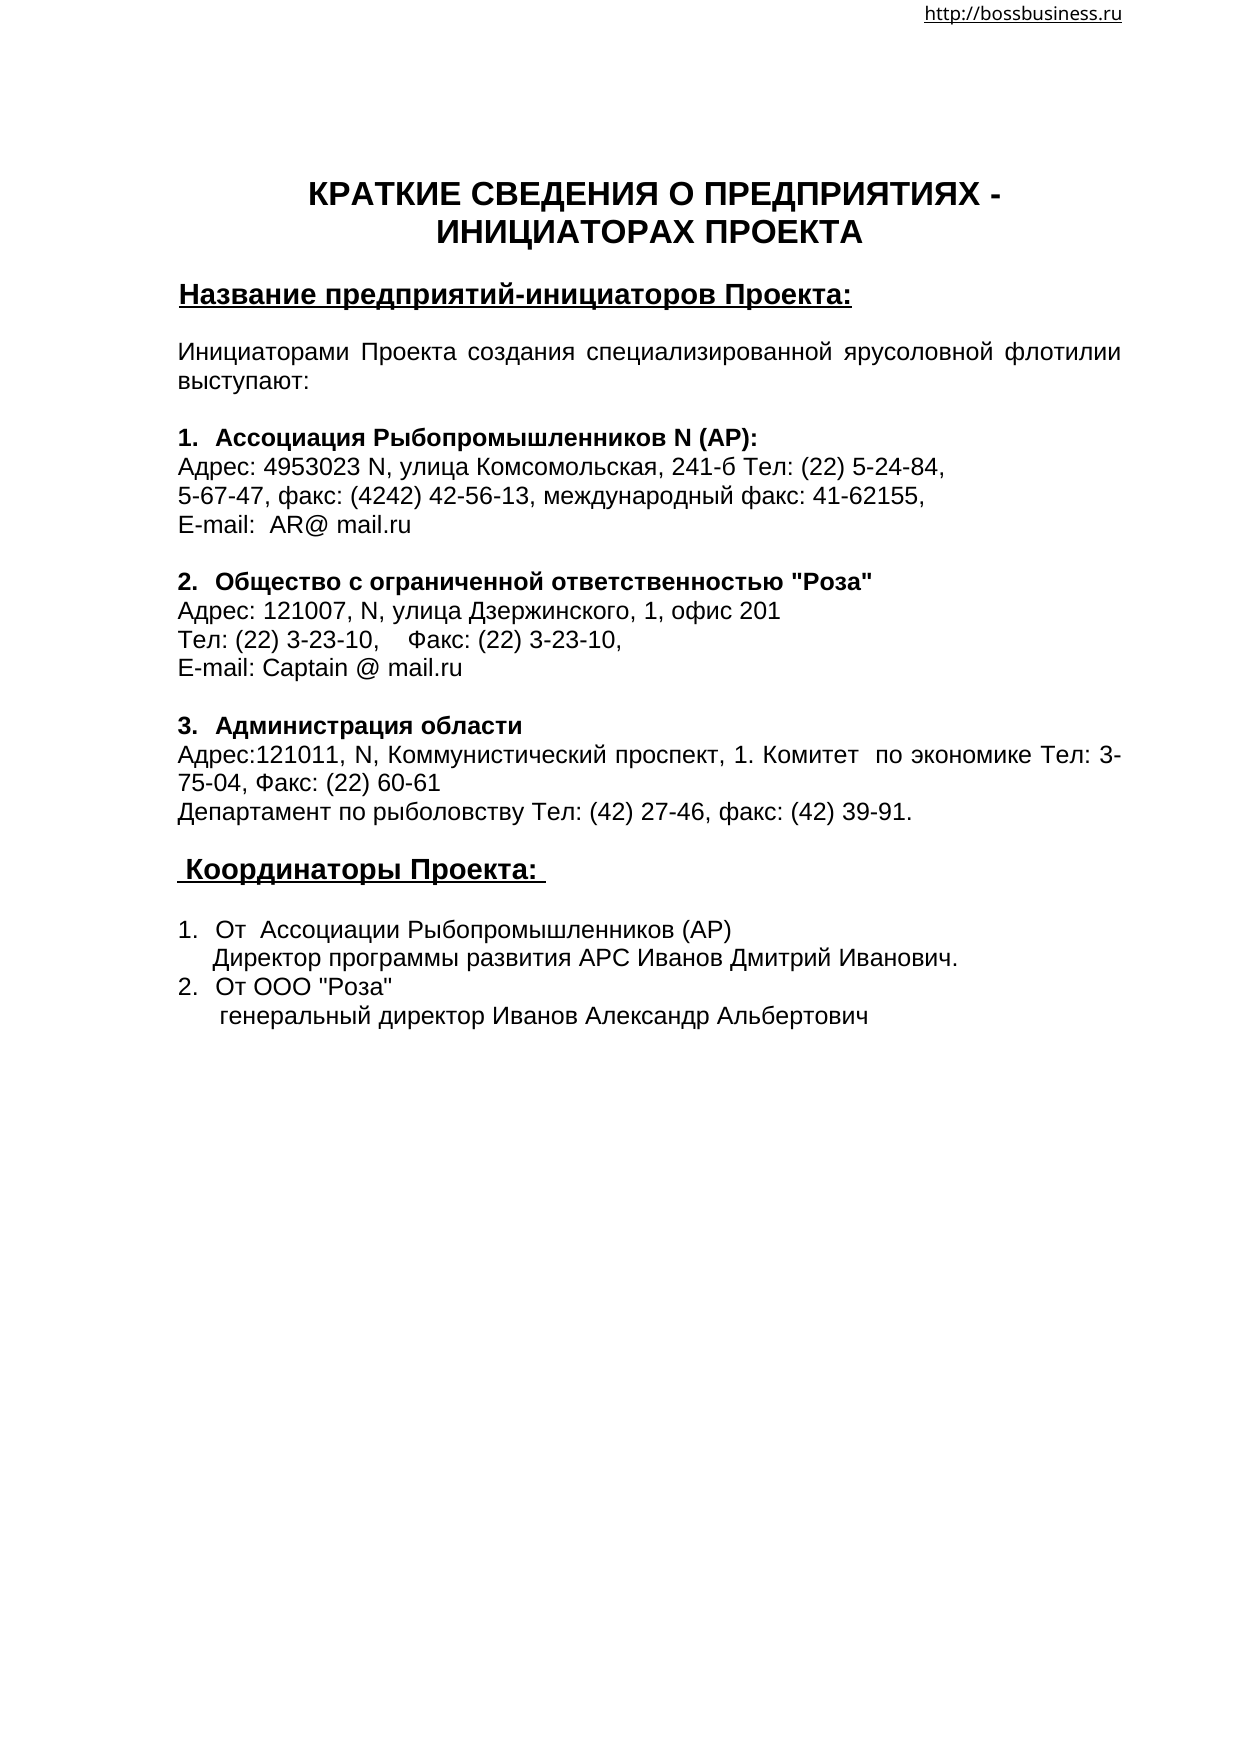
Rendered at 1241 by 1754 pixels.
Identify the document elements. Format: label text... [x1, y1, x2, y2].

text Директор программы развития АРС Иванов Дмитрий Иванович. [178, 943, 1128, 972]
text Адрес: 4953023 N, улица Комсомольская, 241-б Тел: (22) 5-24-84, [178, 452, 1128, 481]
list От ООО "Роза" [178, 972, 1128, 1001]
list Администрация области [177, 711, 1122, 740]
text генеральный директор Иванов Александр Альбертович [178, 1001, 1128, 1029]
list Общество с ограниченной ответственностью "Роза" [177, 567, 1128, 596]
text Координаторы Проекта: [177, 852, 1061, 886]
text Департамент по рыболовству Тел: (42) 27-46, факс: (42) 39-91. [177, 797, 1122, 826]
text КРАТКИЕ СВЕДЕНИЯ О ПРЕДПРИЯТИЯХ - ИНИЦИАТОРАХ ПРОЕКТА [177, 174, 1122, 251]
list От Ассоциации Рыбопромышленников (АР) [178, 914, 1128, 943]
text Инициаторами Проекта создания специализированной ярусоловной флотилии выступают: [177, 337, 1122, 395]
text Адрес: 121007, N, улица Дзержинского, 1, офис 201 [177, 596, 1128, 625]
list Ассоциация Рыбопромышленников N (АР): [178, 423, 1128, 452]
text E-mail: AR@ mail.ru [178, 510, 1128, 538]
text Адрес:121011, N, Коммунистический проспект, 1. Комитет по экономике Тел: 3-75-04, Факс: (22) 60-61 [177, 740, 1122, 797]
text 5-67-47, факс: (4242) 42-56-13, международный факс: 41-62155, [178, 481, 1128, 510]
text Название предприятий-инициаторов Проекта: [179, 277, 1122, 311]
text Тел: (22) 3-23-10, Факс: (22) 3-23-10, [177, 625, 1128, 653]
text E-mail: Captain @ mail.ru [177, 653, 1128, 682]
